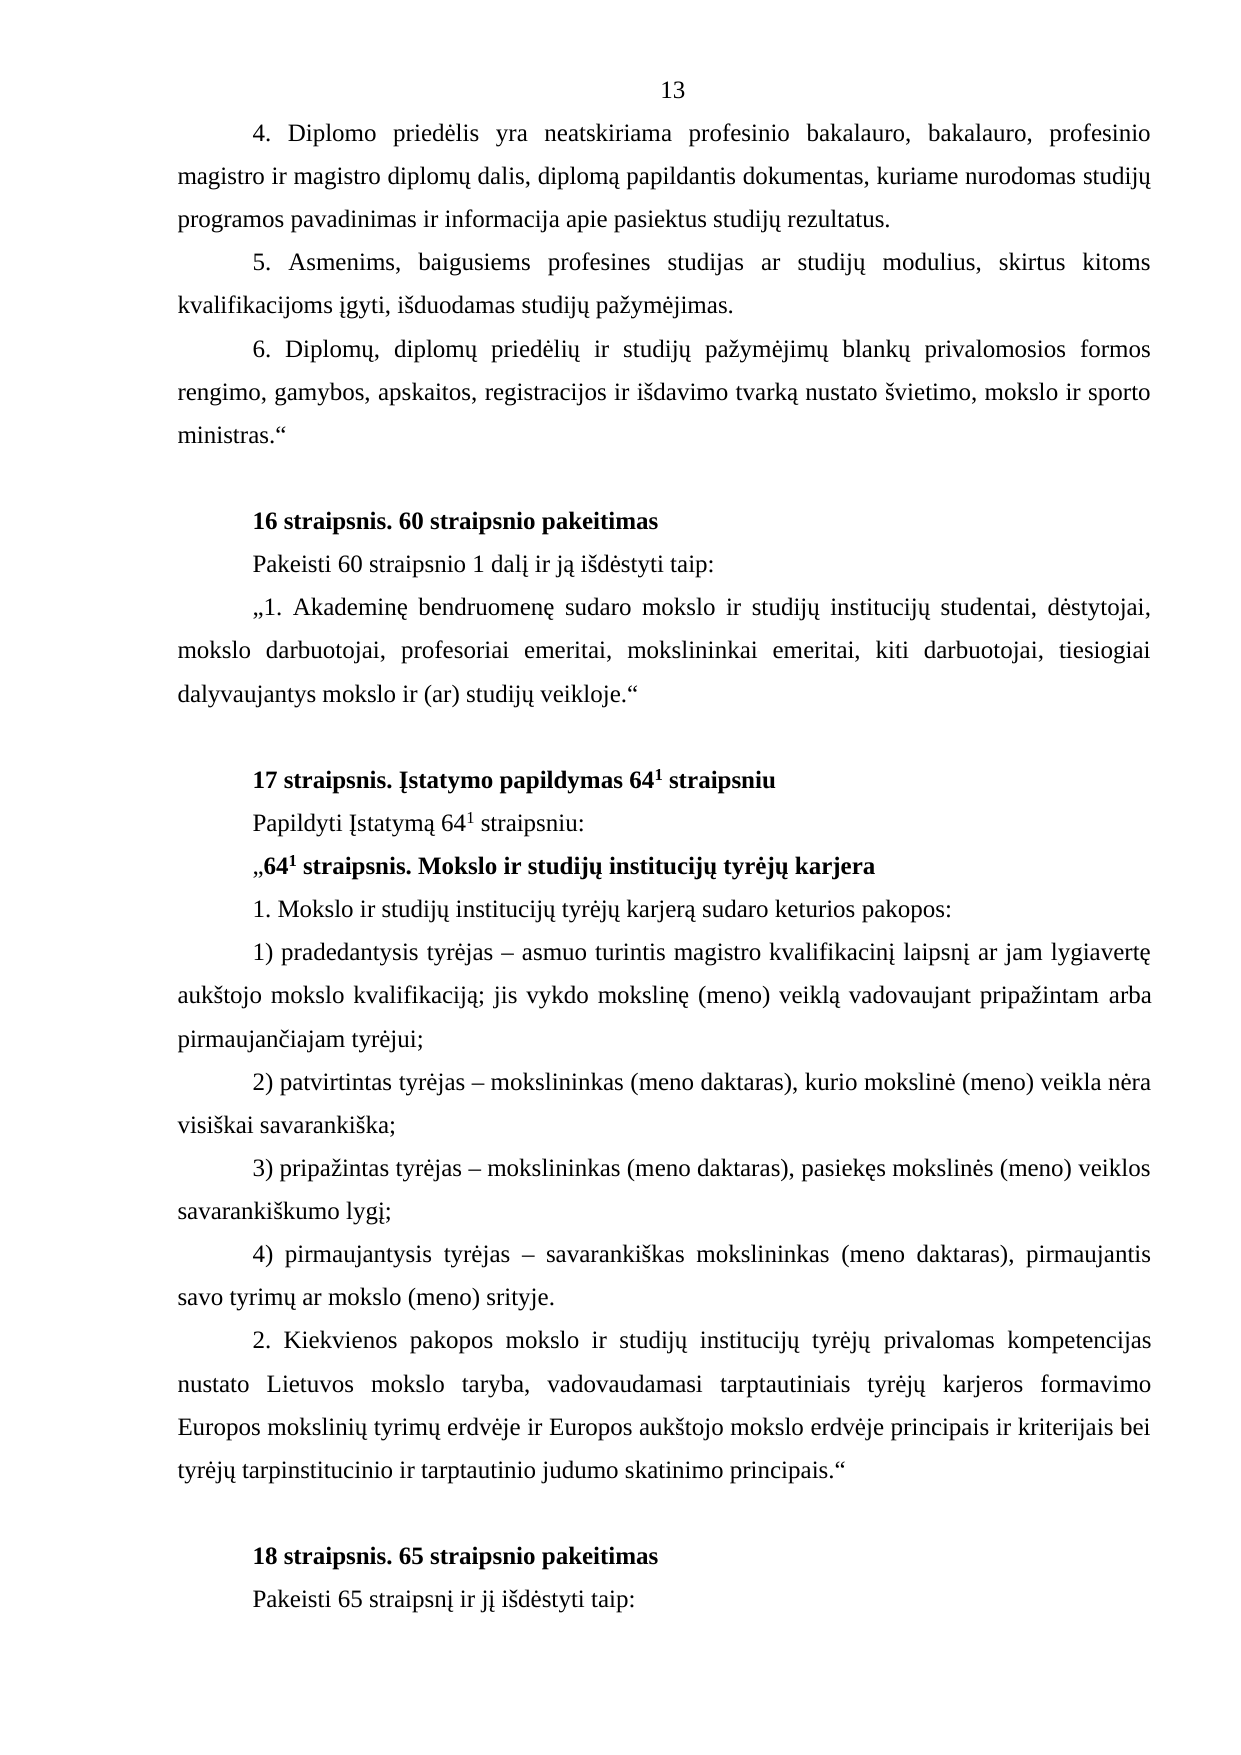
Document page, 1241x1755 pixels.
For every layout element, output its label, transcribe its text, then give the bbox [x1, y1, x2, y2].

text 16 straipsnis. 60 straipsnio pakeitimas [177, 506, 1152, 535]
text 18 straipsnis. 65 straipsnio pakeitimas [177, 1541, 1152, 1570]
text 2. Kiekvienos pakopos mokslo ir studijų institucijų tyrėjų privalomas kompetencijas nustato Lietuvos mokslo taryba, vadovaudamasi tarptautiniais tyrėjų karjeros formavimo Europos mokslinių tyrimų erdvėje ir Europos aukštojo mokslo erdvėje principais ir kriterijais bei tyrėjų tarpinstitucinio ir tarptautinio judumo skatinimo principais.“ [177, 1326, 1152, 1484]
text 4) pirmaujantysis tyrėjas – savarankiškas mokslininkas (meno daktaras), pirmaujantis savo tyrimų ar mokslo (meno) srityje. [177, 1239, 1152, 1311]
text 6. Diplomų, diplomų priedėlių ir studijų pažymėjimų blankų privalomosios formos rengimo, gamybos, apskaitos, registracijos ir išdavimo tvarką nustato švietimo, mokslo ir sporto ministras.“ [177, 334, 1152, 449]
text Pakeisti 65 straipsnį ir jį išdėstyti taip: [177, 1584, 1152, 1613]
text Pakeisti 60 straipsnio 1 dalį ir ją išdėstyti taip: [177, 549, 1152, 578]
text 1) pradedantysis tyrėjas – asmuo turintis magistro kvalifikacinį laipsnį ar jam lygiavertę aukštojo mokslo kvalifikaciją; jis vykdo mokslinę (meno) veiklą vadovaujant pripažintam arba pirmaujančiajam tyrėjui; [177, 937, 1152, 1052]
text 2) patvirtintas tyrėjas – mokslininkas (meno daktaras), kurio mokslinė (meno) veikla nėra visiškai savarankiška; [177, 1067, 1152, 1139]
text 1. Mokslo ir studijų institucijų tyrėjų karjerą sudaro keturios pakopos: [177, 894, 1152, 923]
text 3) pripažintas tyrėjas – mokslininkas (meno daktaras), pasiekęs mokslinės (meno) veiklos savarankiškumo lygį; [177, 1153, 1152, 1225]
text „641 straipsnis. Mokslo ir studijų institucijų tyrėjų karjera [177, 851, 1152, 880]
text „1. Akademinę bendruomenę sudaro mokslo ir studijų institucijų studentai, dėstytojai, mokslo darbuotojai, profesoriai emeritai, mokslininkai emeritai, kiti darbuotojai, tiesiogiai dalyvaujantys mokslo ir (ar) studijų veikloje.“ [177, 592, 1152, 707]
text 4. Diplomo priedėlis yra neatskiriama profesinio bakalauro, bakalauro, profesinio magistro ir magistro diplomų dalis, diplomą papildantis dokumentas, kuriame nurodomas studijų programos pavadinimas ir informacija apie pasiektus studijų rezultatus. [177, 118, 1152, 233]
text Papildyti Įstatymą 641 straipsniu: [177, 808, 1152, 837]
text 5. Asmenims, baigusiems profesines studijas ar studijų modulius, skirtus kitoms kvalifikacijoms įgyti, išduodamas studijų pažymėjimas. [177, 247, 1152, 319]
text 17 straipsnis. Įstatymo papildymas 641 straipsniu [177, 765, 1152, 794]
